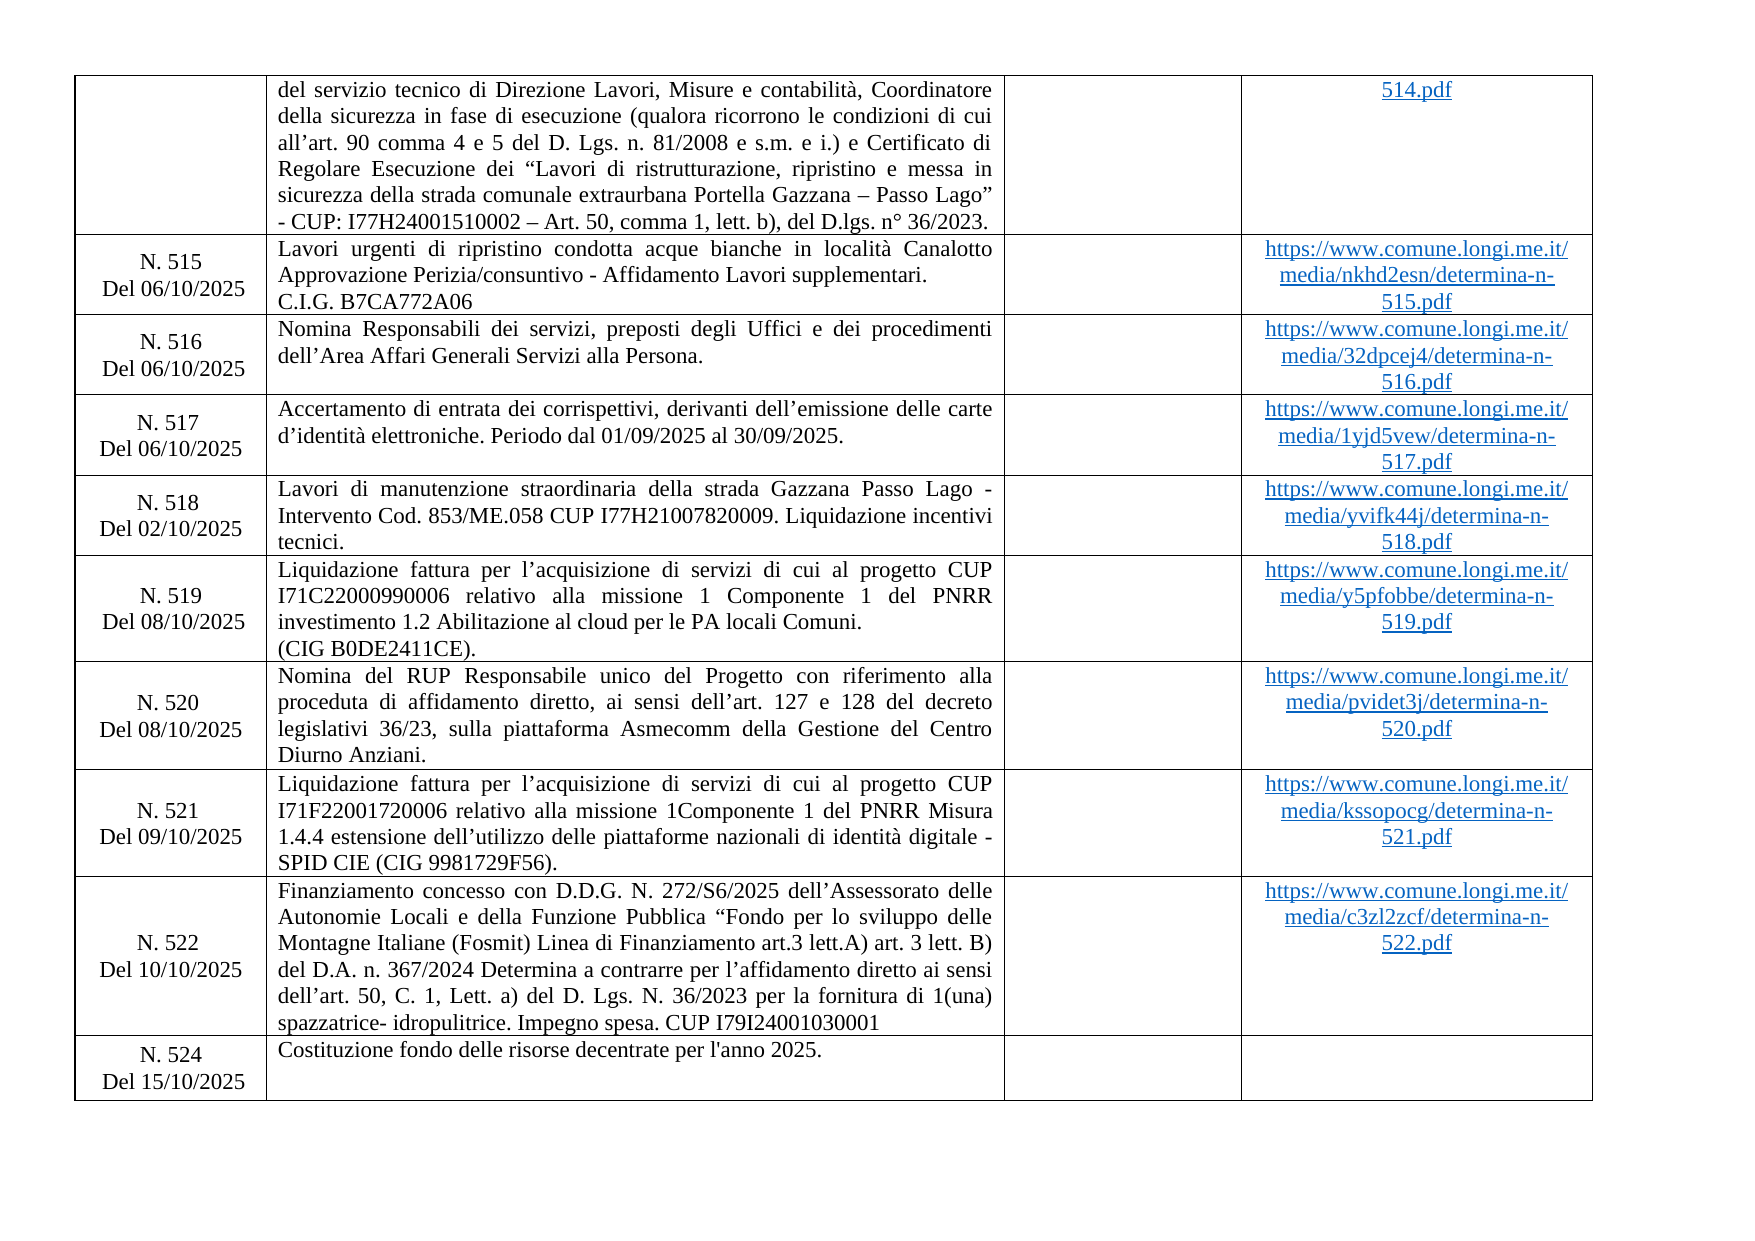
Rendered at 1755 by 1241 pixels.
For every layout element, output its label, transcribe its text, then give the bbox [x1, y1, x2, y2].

table_cell https://www.comune.longi.me.it/media/kssopocg/determina-n-521.pdf [1242, 770, 1592, 876]
table_cell [76, 76, 266, 234]
table_cell del servizio tecnico di Direzione Lavori, Misure e contabilità, Coordinatore della sicurezza in fase di esecuzione (qualora ricorrono le condizioni di cui all’art. 90 comma 4 e 5 del D. Lgs. n. 81/2008 e s.m. e i.) e Certificato di Regolare Esecuzione dei “Lavori di ristrutturazione, ripristino e messa in sicurezza della strada comunale extraurbana Portella Gazzana – Passo Lago” - CUP: I77H24001510002 – Art. 50, comma 1, lett. b), del D.lgs. n° 36/2023. [267, 76, 1004, 234]
table_cell [1242, 1036, 1592, 1100]
table_cell Liquidazione fattura per l’acquisizione di servizi di cui al progetto CUP I71F22001720006 relativo alla missione 1Componente 1 del PNRR Misura 1.4.4 estensione dell’utilizzo delle piattaforme nazionali di identità digitale - SPID CIE (CIG 9981729F56). [267, 770, 1004, 876]
table_cell [1005, 395, 1241, 474]
table_cell N. 515 Del 06/10/2025 [76, 235, 266, 314]
table_cell 514.pdf [1242, 76, 1592, 234]
table_cell N. 518 Del 02/10/2025 [76, 476, 266, 554]
table_cell [1005, 556, 1241, 661]
table_cell https://www.comune.longi.me.it/media/c3zl2zcf/determina-n-522.pdf [1242, 877, 1592, 1035]
table_cell N. 524 Del 15/10/2025 [76, 1036, 266, 1100]
table_cell N. 520 Del 08/10/2025 [76, 662, 266, 769]
table_cell https://www.comune.longi.me.it/media/1yjd5vew/determina-n-517.pdf [1242, 395, 1592, 474]
table_cell https://www.comune.longi.me.it/media/pvidet3j/determina-n-520.pdf [1242, 662, 1592, 769]
table_cell https://www.comune.longi.me.it/media/32dpcej4/determina-n-516.pdf [1242, 315, 1592, 394]
table_cell [1005, 770, 1241, 876]
table_cell Lavori urgenti di ripristino condotta acque bianche in località Canalotto Approvazione Perizia/consuntivo - Affidamento Lavori supplementari. C.I.G. B7CA772A06 [267, 235, 1004, 314]
table_cell Lavori di manutenzione straordinaria della strada Gazzana Passo Lago - Intervento Cod. 853/ME.058 CUP I77H21007820009. Liquidazione incentivi tecnici. [267, 476, 1004, 554]
table_cell Nomina del RUP Responsabile unico del Progetto con riferimento alla proceduta di affidamento diretto, ai sensi dell’art. 127 e 128 del decreto legislativi 36/23, sulla piattaforma Asmecomm della Gestione del Centro Diurno Anziani. [267, 662, 1004, 769]
table_cell https://www.comune.longi.me.it/media/yvifk44j/determina-n-518.pdf [1242, 476, 1592, 554]
table_cell N. 516 Del 06/10/2025 [76, 315, 266, 394]
table_cell N. 521 Del 09/10/2025 [76, 770, 266, 876]
table_cell N. 519 Del 08/10/2025 [76, 556, 266, 661]
table_cell [1005, 1036, 1241, 1100]
table_cell [1005, 76, 1241, 234]
table_cell [1005, 235, 1241, 314]
table_cell N. 517 Del 06/10/2025 [76, 395, 266, 474]
table_cell https://www.comune.longi.me.it/media/nkhd2esn/determina-n-515.pdf [1242, 235, 1592, 314]
table_cell https://www.comune.longi.me.it/media/y5pfobbe/determina-n-519.pdf [1242, 556, 1592, 661]
table_cell [1005, 662, 1241, 769]
table_cell [1005, 476, 1241, 554]
table_cell Costituzione fondo delle risorse decentrate per l'anno 2025. [267, 1036, 1004, 1100]
table_cell Finanziamento concesso con D.D.G. N. 272/S6/2025 dell’Assessorato delle Autonomie Locali e della Funzione Pubblica “Fondo per lo sviluppo delle Montagne Italiane (Fosmit) Linea di Finanziamento art.3 lett.A) art. 3 lett. B) del D.A. n. 367/2024 Determina a contrarre per l’affidamento diretto ai sensi dell’art. 50, C. 1, Lett. a) del D. Lgs. N. 36/2023 per la fornitura di 1(una) spazzatrice- idropulitrice. Impegno spesa. CUP I79I24001030001 [267, 877, 1004, 1035]
table_cell [1005, 877, 1241, 1035]
table_cell Liquidazione fattura per l’acquisizione di servizi di cui al progetto CUP I71C22000990006 relativo alla missione 1 Componente 1 del PNRR investimento 1.2 Abilitazione al cloud per le PA locali Comuni. (CIG B0DE2411CE). [267, 556, 1004, 661]
table_cell N. 522 Del 10/10/2025 [76, 877, 266, 1035]
table_cell Nomina Responsabili dei servizi, preposti degli Uffici e dei procedimenti dell’Area Affari Generali Servizi alla Persona. [267, 315, 1004, 394]
table_cell Accertamento di entrata dei corrispettivi, derivanti dell’emissione delle carte d’identità elettroniche. Periodo dal 01/09/2025 al 30/09/2025. [267, 395, 1004, 474]
table_cell [1005, 315, 1241, 394]
